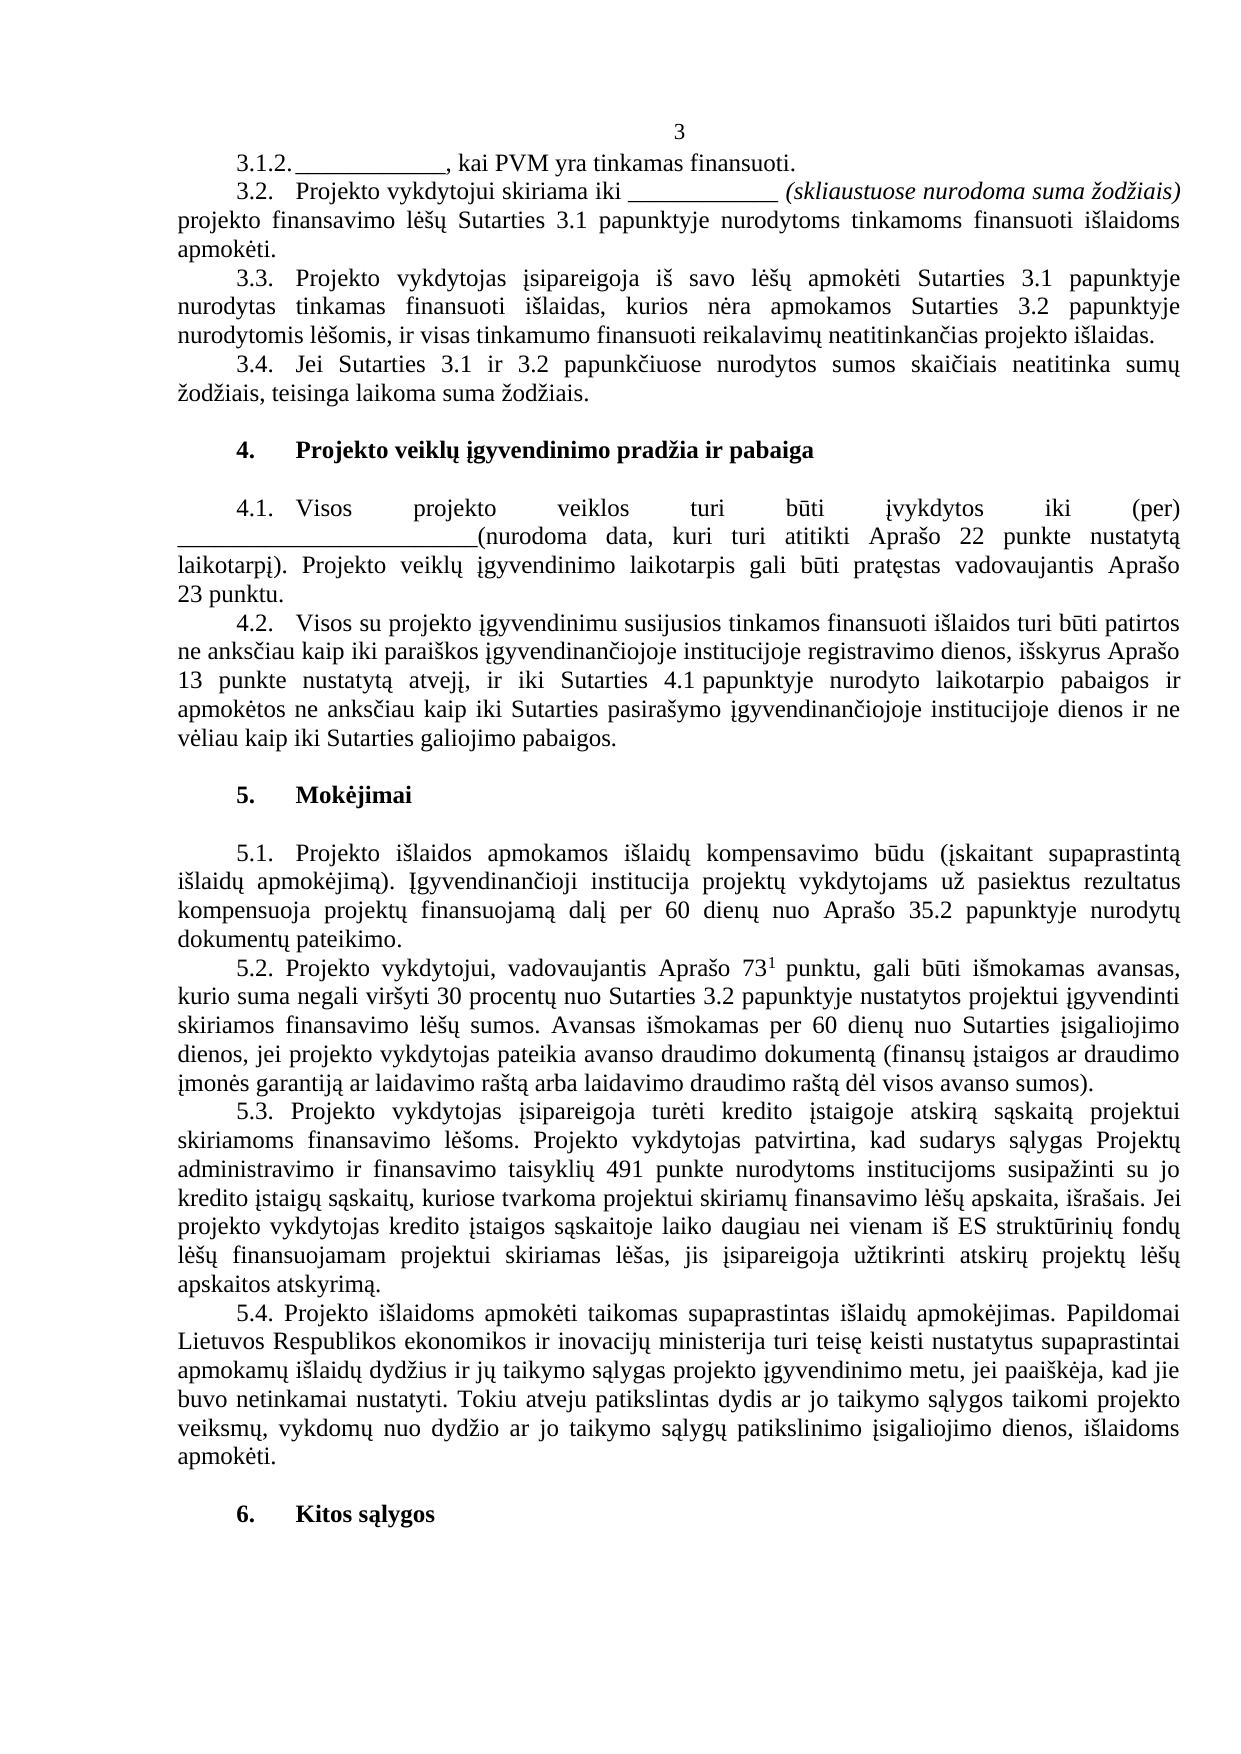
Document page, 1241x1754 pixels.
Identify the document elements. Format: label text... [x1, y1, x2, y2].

text 3.4. Jei Sutarties 3.1 ir 3.2 papunkčiuose nurodytos sumos skaičiais neatitinka sumų žodžiais, teisinga laikoma suma žodžiais. [177, 349, 1181, 406]
text 4.2. Visos su projekto įgyvendinimu susijusios tinkamos finansuoti išlaidos turi būti patirtos ne anksčiau kaip iki paraiškos įgyvendinančiojoje institucijoje registravimo dienos, išskyrus Aprašo 13 punkte nustatytą atvejį, ir iki Sutarties 4.1 papunktyje nurodyto laikotarpio pabaigos ir apmokėtos ne anksčiau kaip iki Sutarties pasirašymo įgyvendinančiojoje institucijoje dienos ir ne vėliau kaip iki Sutarties galiojimo pabaigos. [177, 608, 1181, 751]
text 4. Projekto veiklų įgyvendinimo pradžia ir pabaiga [222, 435, 1181, 464]
text 5. Mokėjimai [222, 780, 1181, 809]
text 3.2. Projekto vykdytojui skiriama iki ____________ (skliaustuose nurodoma suma žodžiais) projekto finansavimo lėšų Sutarties 3.1 papunktyje nurodytoms tinkamoms finansuoti išlaidoms apmokėti. [177, 176, 1181, 263]
text 5.4. Projekto išlaidoms apmokėti taikomas supaprastintas išlaidų apmokėjimas. Papildomai Lietuvos Respublikos ekonomikos ir inovacijų ministerija turi teisę keisti nustatytus supaprastintai apmokamų išlaidų dydžius ir jų taikymo sąlygas projekto įgyvendinimo metu, jei paaiškėja, kad jie buvo netinkamai nustatyti. Tokiu atveju patikslintas dydis ar jo taikymo sąlygos taikomi projekto veiksmų, vykdomų nuo dydžio ar jo taikymo sąlygų patikslinimo įsigaliojimo dienos, išlaidoms apmokėti. [177, 1298, 1181, 1470]
text 3.3. Projekto vykdytojas įsipareigoja iš savo lėšų apmokėti Sutarties 3.1 papunktyje nurodytas tinkamas finansuoti išlaidas, kurios nėra apmokamos Sutarties 3.2 papunktyje nurodytomis lėšomis, ir visas tinkamumo finansuoti reikalavimų neatitinkančias projekto išlaidas. [177, 263, 1181, 349]
text 5.3. Projekto vykdytojas įsipareigoja turėti kredito įstaigoje atskirą sąskaitą projektui skiriamoms finansavimo lėšoms. Projekto vykdytojas patvirtina, kad sudarys sąlygas Projektų administravimo ir finansavimo taisyklių 491 punkte nurodytoms institucijoms susipažinti su jo kredito įstaigų sąskaitų, kuriose tvarkoma projektui skiriamų finansavimo lėšų apskaita, išrašais. Jei projekto vykdytojas kredito įstaigos sąskaitoje laiko daugiau nei vienam iš ES struktūrinių fondų lėšų finansuojamam projektui skiriamas lėšas, jis įsipareigoja užtikrinti atskirų projektų lėšų apskaitos atskyrimą. [177, 1096, 1181, 1298]
text 3.1.2. ____________, kai PVM yra tinkamas finansuoti. [236, 148, 1181, 176]
text 5.2. Projekto vykdytojui, vadovaujantis Aprašo 731 punktu, gali būti išmokamas avansas, kurio suma negali viršyti 30 procentų nuo Sutarties 3.2 papunktyje nustatytos projektui įgyvendinti skiriamos finansavimo lėšų sumos. Avansas išmokamas per 60 dienų nuo Sutarties įsigaliojimo dienos, jei projekto vykdytojas pateikia avanso draudimo dokumentą (finansų įstaigos ar draudimo įmonės garantiją ar laidavimo raštą arba laidavimo draudimo raštą dėl visos avanso sumos). [177, 953, 1181, 1096]
text 5.1. Projekto išlaidos apmokamos išlaidų kompensavimo būdu (įskaitant supaprastintą išlaidų apmokėjimą). Įgyvendinančioji institucija projektų vykdytojams už pasiektus rezultatus kompensuoja projektų finansuojamą dalį per 60 dienų nuo Aprašo 35.2 papunktyje nurodytų dokumentų pateikimo. [177, 838, 1181, 953]
text 6. Kitos sąlygos [222, 1499, 1181, 1528]
text 4.1. Visos projekto veiklos turi būti įvykdytos iki (per) ________________________(nurodoma data, kuri turi atitikti Aprašo 22 punkte nustatytą laikotarpį). Projekto veiklų įgyvendinimo laikotarpis gali būti pratęstas vadovaujantis Aprašo 23 punktu. [177, 493, 1181, 608]
